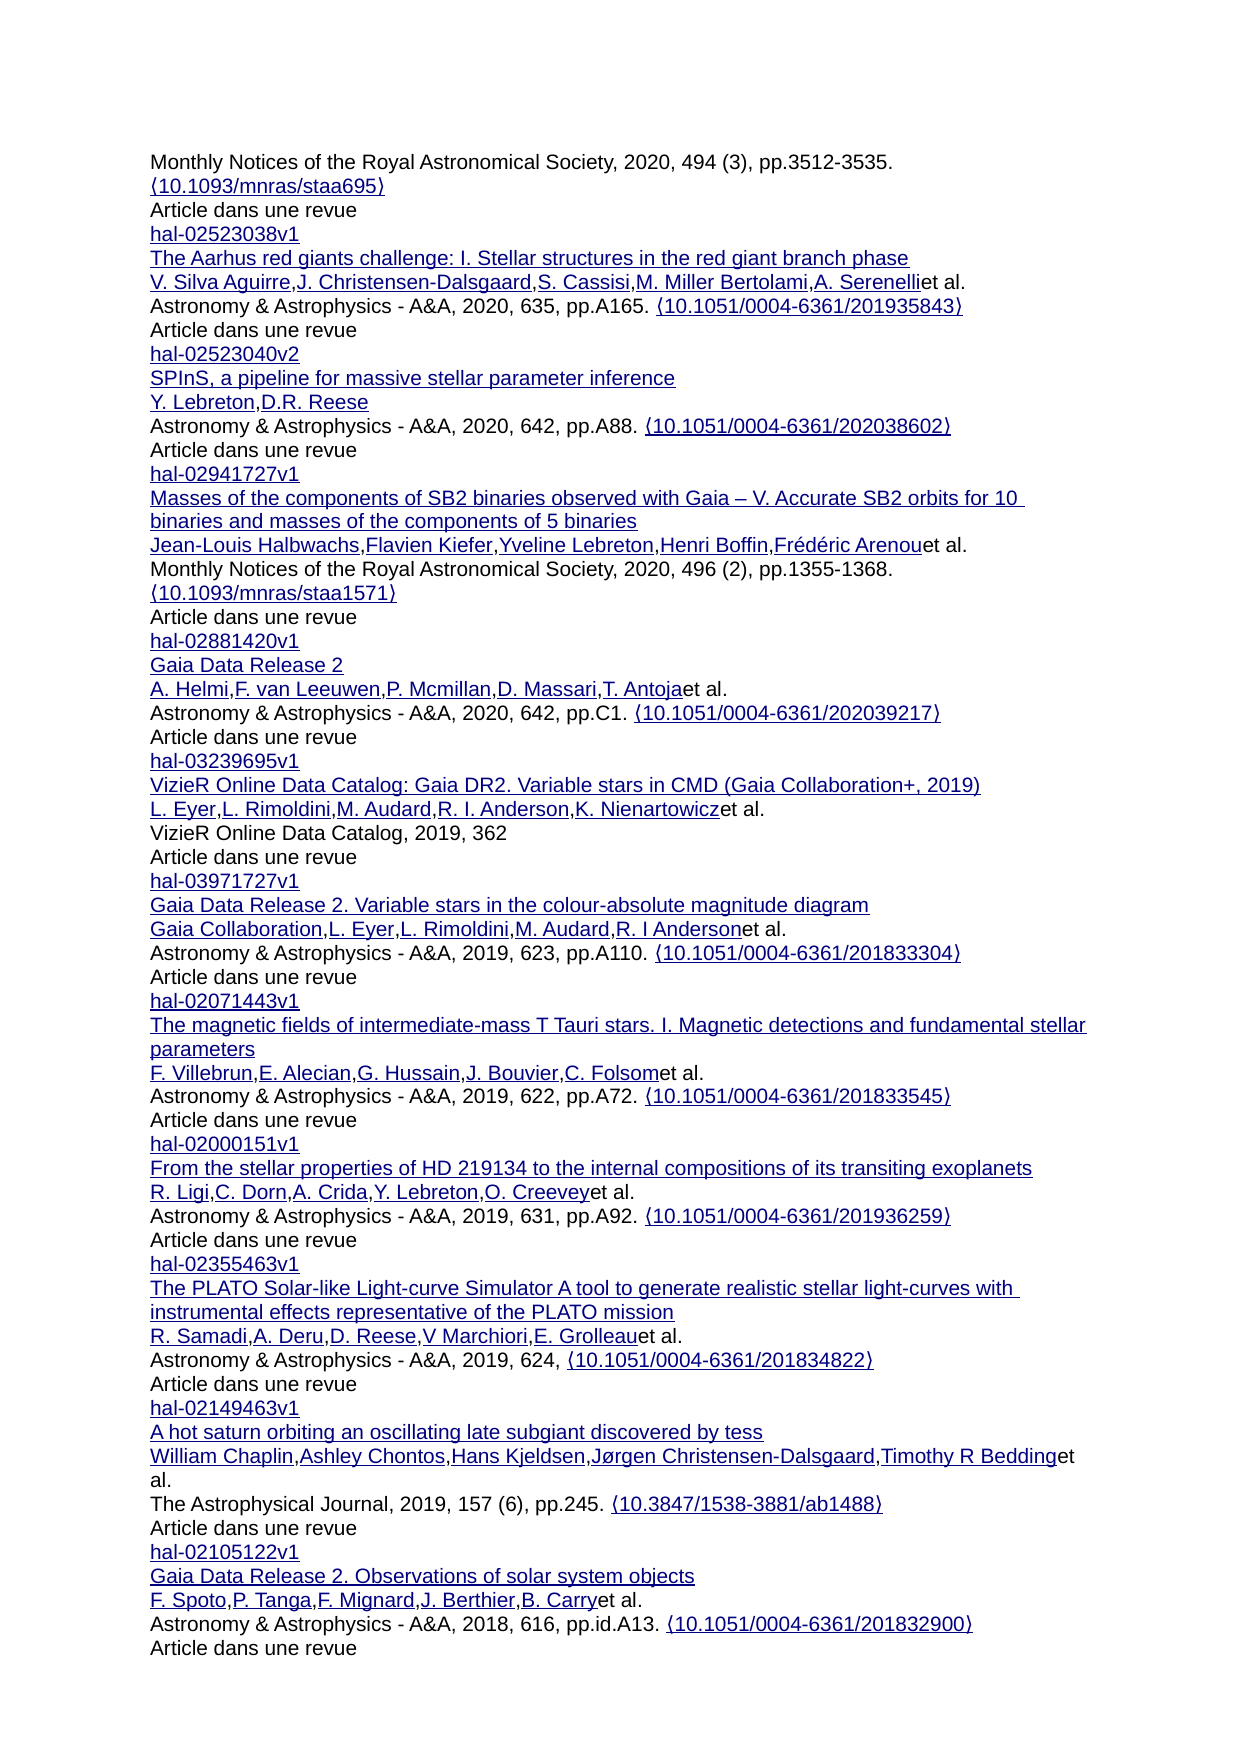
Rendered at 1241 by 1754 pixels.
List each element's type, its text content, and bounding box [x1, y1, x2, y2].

table_cell Gaia Data Release 2 A. Helmi,F. van Leeuwen,P. Mcmillan,D. Massari,T. Antojaet al. Astronomy & Astrophysics - A&A, 2020, 642, pp.C1. ⟨10.1051/0004-6361/202039217⟩ Article dans une revue hal-03239695v1 [150, 653, 1090, 773]
table_cell The Aarhus red giants challenge: I. Stellar structures in the red giant branch phase V. Silva Aguirre,J. Christensen-Dalsgaard,S. Cassisi,M. Miller Bertolami,A. Serenelliet al. Astronomy & Astrophysics - A&A, 2020, 635, pp.A165. ⟨10.1051/0004-6361/201935843⟩ Article dans une revue hal-02523040v2 [150, 246, 1090, 366]
table_cell The magnetic fields of intermediate-mass T Tauri stars. I. Magnetic detections and fundamental stellar parameters F. Villebrun,E. Alecian,G. Hussain,J. Bouvier,C. Folsomet al. Astronomy & Astrophysics - A&A, 2019, 622, pp.A72. ⟨10.1051/0004-6361/201833545⟩ Article dans une revue hal-02000151v1 [150, 1013, 1090, 1156]
table_cell The PLATO Solar-like Light-curve Simulator A tool to generate realistic stellar light-curves with instrumental effects representative of the PLATO mission R. Samadi,A. Deru,D. Reese,V Marchiori,E. Grolleauet al. Astronomy & Astrophysics - A&A, 2019, 624, ⟨10.1051/0004-6361/201834822⟩ Article dans une revue hal-02149463v1 [150, 1276, 1090, 1420]
table_cell Masses of the components of SB2 binaries observed with Gaia – V. Accurate SB2 orbits for 10 binaries and masses of the components of 5 binaries Jean-Louis Halbwachs,Flavien Kiefer,Yveline Lebreton,Henri Boffin,Frédéric Arenouet al. Monthly Notices of the Royal Astronomical Society, 2020, 496 (2), pp.1355-1368. ⟨10.1093/mnras/staa1571⟩ Article dans une revue hal-02881420v1 [150, 485, 1090, 653]
table_cell Gaia Data Release 2. Observations of solar system objects F. Spoto,P. Tanga,F. Mignard,J. Berthier,B. Carryet al. Astronomy & Astrophysics - A&A, 2018, 616, pp.id.A13. ⟨10.1051/0004-6361/201832900⟩ Article dans une revue [150, 1564, 1090, 1659]
table_cell VizieR Online Data Catalog: Gaia DR2. Variable stars in CMD (Gaia Collaboration+, 2019) L. Eyer,L. Rimoldini,M. Audard,R. I. Anderson,K. Nienartowiczet al. VizieR Online Data Catalog, 2019, 362 Article dans une revue hal-03971727v1 [150, 773, 1090, 893]
table_cell SPInS, a pipeline for massive stellar parameter inference Y. Lebreton,D.R. Reese Astronomy & Astrophysics - A&A, 2020, 642, pp.A88. ⟨10.1051/0004-6361/202038602⟩ Article dans une revue hal-02941727v1 [150, 366, 1090, 485]
table_cell From the stellar properties of HD 219134 to the internal compositions of its transiting exoplanets R. Ligi,C. Dorn,A. Crida,Y. Lebreton,O. Creeveyet al. Astronomy & Astrophysics - A&A, 2019, 631, pp.A92. ⟨10.1051/0004-6361/201936259⟩ Article dans une revue hal-02355463v1 [150, 1156, 1090, 1276]
table_cell Gaia Data Release 2. Variable stars in the colour-absolute magnitude diagram Gaia Collaboration,L. Eyer,L. Rimoldini,M. Audard,R. I Andersonet al. Astronomy & Astrophysics - A&A, 2019, 623, pp.A110. ⟨10.1051/0004-6361/201833304⟩ Article dans une revue hal-02071443v1 [150, 893, 1090, 1012]
table_cell A hot saturn orbiting an oscillating late subgiant discovered by tess William Chaplin,Ashley Chontos,Hans Kjeldsen,Jørgen Christensen-Dalsgaard,Timothy R Beddinget al. The Astrophysical Journal, 2019, 157 (6), pp.245. ⟨10.3847/1538-3881/ab1488⟩ Article dans une revue hal-02105122v1 [150, 1420, 1090, 1563]
table_cell Monthly Notices of the Royal Astronomical Society, 2020, 494 (3), pp.3512-3535. ⟨10.1093/mnras/staa695⟩ Article dans une revue hal-02523038v1 [150, 150, 1090, 246]
